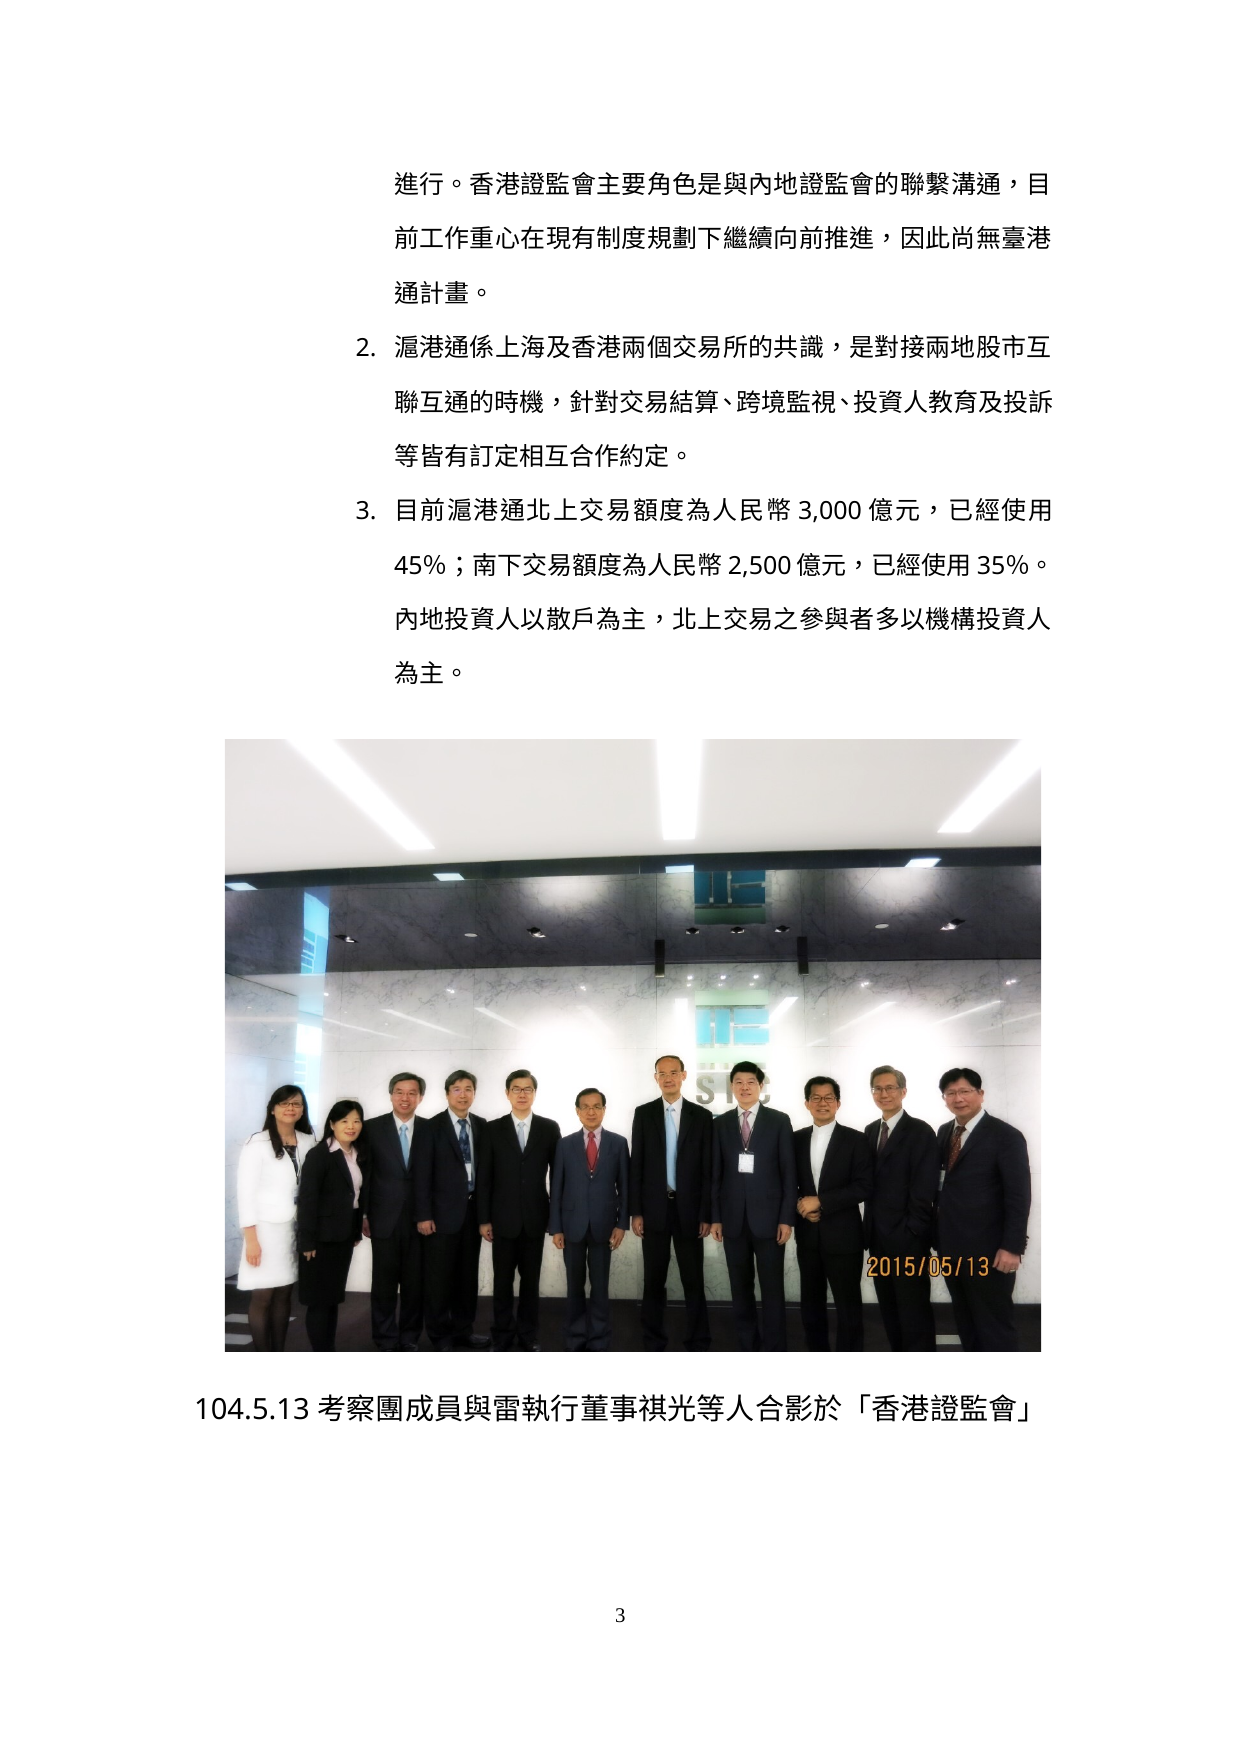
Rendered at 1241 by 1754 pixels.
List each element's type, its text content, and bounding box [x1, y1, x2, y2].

list 目前滬港通北上交易額度為人民幣3,000億元，已經使用45％；南下交易額度為人民幣2,500億元，已經使用35％。內地投資人以散戶為主，北上交易之參與者多以機構投資人為主。 [355, 491, 1053, 690]
list 滬港通係上海及香港兩個交易所的共識，是對接兩地股市互聯互通的時機，針對交易結算、跨境監視、投資人教育及投訴等皆有訂定相互合作約定。 [355, 328, 1053, 473]
text 104.5.13 考察團成員與雷執行董事祺光等人合影於「香港證監會」 [187, 1385, 1053, 1428]
picture [224, 739, 1042, 1352]
list 進行。香港證監會主要角色是與內地證監會的聯繫溝通，目前工作重心在現有制度規劃下繼續向前推進，因此尚無臺港通計畫。 [355, 164, 1053, 309]
